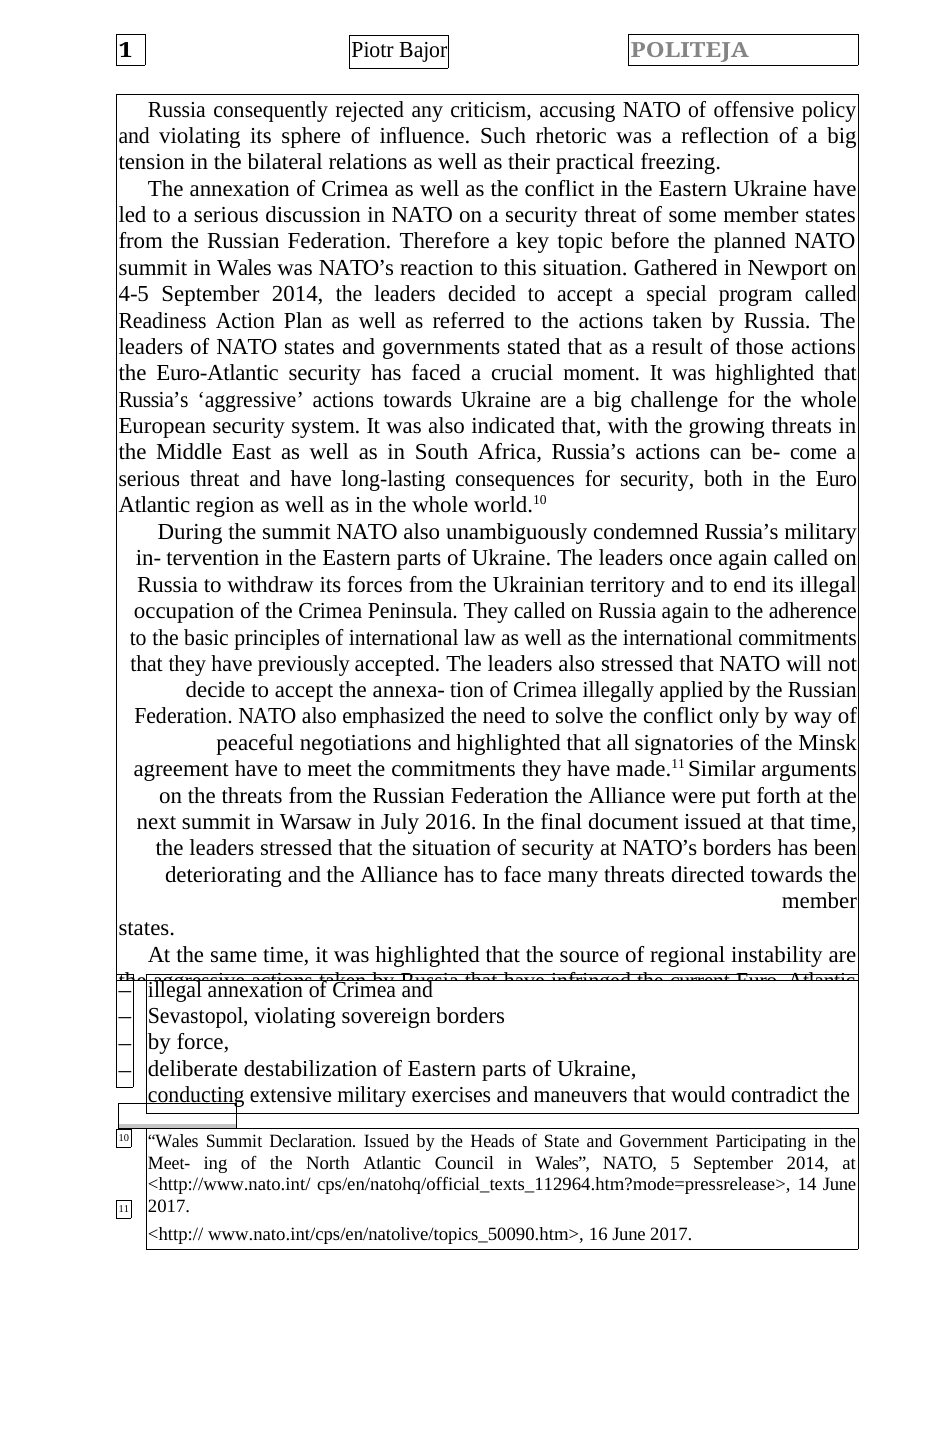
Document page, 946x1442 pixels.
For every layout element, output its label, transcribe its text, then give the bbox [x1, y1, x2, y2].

text states. [118, 914, 858, 940]
text conducting extensive military exercises and maneuvers that would contradict the Vienna Document, [148, 1081, 858, 1113]
text – [118, 976, 133, 1002]
text During the summit NATO also unambiguously condemned Russia’s military in- tervention in the Eastern parts of Ukraine. The leaders once again called on Russia to withdraw its forces from the Ukrainian territory and to end its illegal occupation of the Crimea Peninsula. They called on Russia again to the adherence to the basic principles of international law as well as the international commitments that they have previously accepted. The leaders also stressed that NATO will not decide to accept the annexa- tion of Crimea illegally applied by the Russian Federation. NATO also emphasized the need to solve the conflict only by way of peaceful negotiations and highlighted that all signatories of the Minsk agreement have to meet the commitments they have made.11 Similar arguments on the threats from the Russian Federation the Alliance were put forth at the next summit in Warsaw in July 2016. In the final document issued at that time, the leaders stressed that the situation of security at NATO’s borders has been deteriorating and the Alliance has to face many threats directed towards the member [118, 518, 857, 913]
text – [118, 1056, 133, 1082]
text illegal annexation of Crimea and Sevastopol, violating sovereign borders by force, [148, 976, 531, 1055]
text POLITEJA 5(50)/2017 [630, 35, 858, 65]
text – [118, 1002, 133, 1029]
text deliberate destabilization of Eastern parts of Ukraine, [148, 1055, 858, 1081]
text 10 [118, 1132, 131, 1144]
text At the same time, it was highlighted that the source of regional instability are the aggressive actions taken by Russia that have infringed the current Euro–Atlantic secu- rity system. The key actions of the Russian Federation that have had an impact on this process are as follows: [118, 941, 856, 980]
text The annexation of Crimea as well as the conflict in the Eastern Ukraine have led to a serious discussion in NATO on a security threat of some member states from the Russian Federation. Therefore a key topic before the planned NATO summit in Wales was NATO’s reaction to this situation. Gathered in Newport on 4-5 September 2014, the leaders decided to accept a special program called Readiness Action Plan as well as referred to the actions taken by Russia. The leaders of NATO states and governments stated that as a result of those actions the Euro-Atlantic security has faced a crucial moment. It was highlighted that Russia’s ‘aggressive’ actions towards Ukraine are a big challenge for the whole European security system. It was also indicated that, with the growing threats in the Middle East as well as in South Africa, Russia’s actions can be- come a serious threat and have long-lasting consequences for security, both in the Euro Atlantic region as well as in the whole world.10 [118, 175, 857, 517]
text “Relations with Russia. Response to the Russia-Ukraine Conflict”, NATO, 16 June 2017, at <http:// www.nato.int/cps/en/natolive/topics_50090.htm>, 16 June 2017. [148, 1223, 856, 1248]
text 10 [118, 35, 145, 65]
text Russia consequently rejected any criticism, accusing NATO of offensive policy and violating its sphere of influence. Such rhetoric was a reflection of a big tension in the bilateral relations as well as their practical freezing. [118, 96, 857, 175]
text Piotr Bajor [351, 37, 448, 63]
text “Wales Summit Declaration. Issued by the Heads of State and Government Participating in the Meet- ing of the North Atlantic Council in Wales”, NATO, 5 September 2014, at <http://www.nato.int/ cps/en/natohq/official_texts_112964.htm?mode=pressrelease>, 14 June 2017. [148, 1130, 856, 1216]
text – [118, 1029, 133, 1055]
text 11 [118, 1203, 131, 1214]
